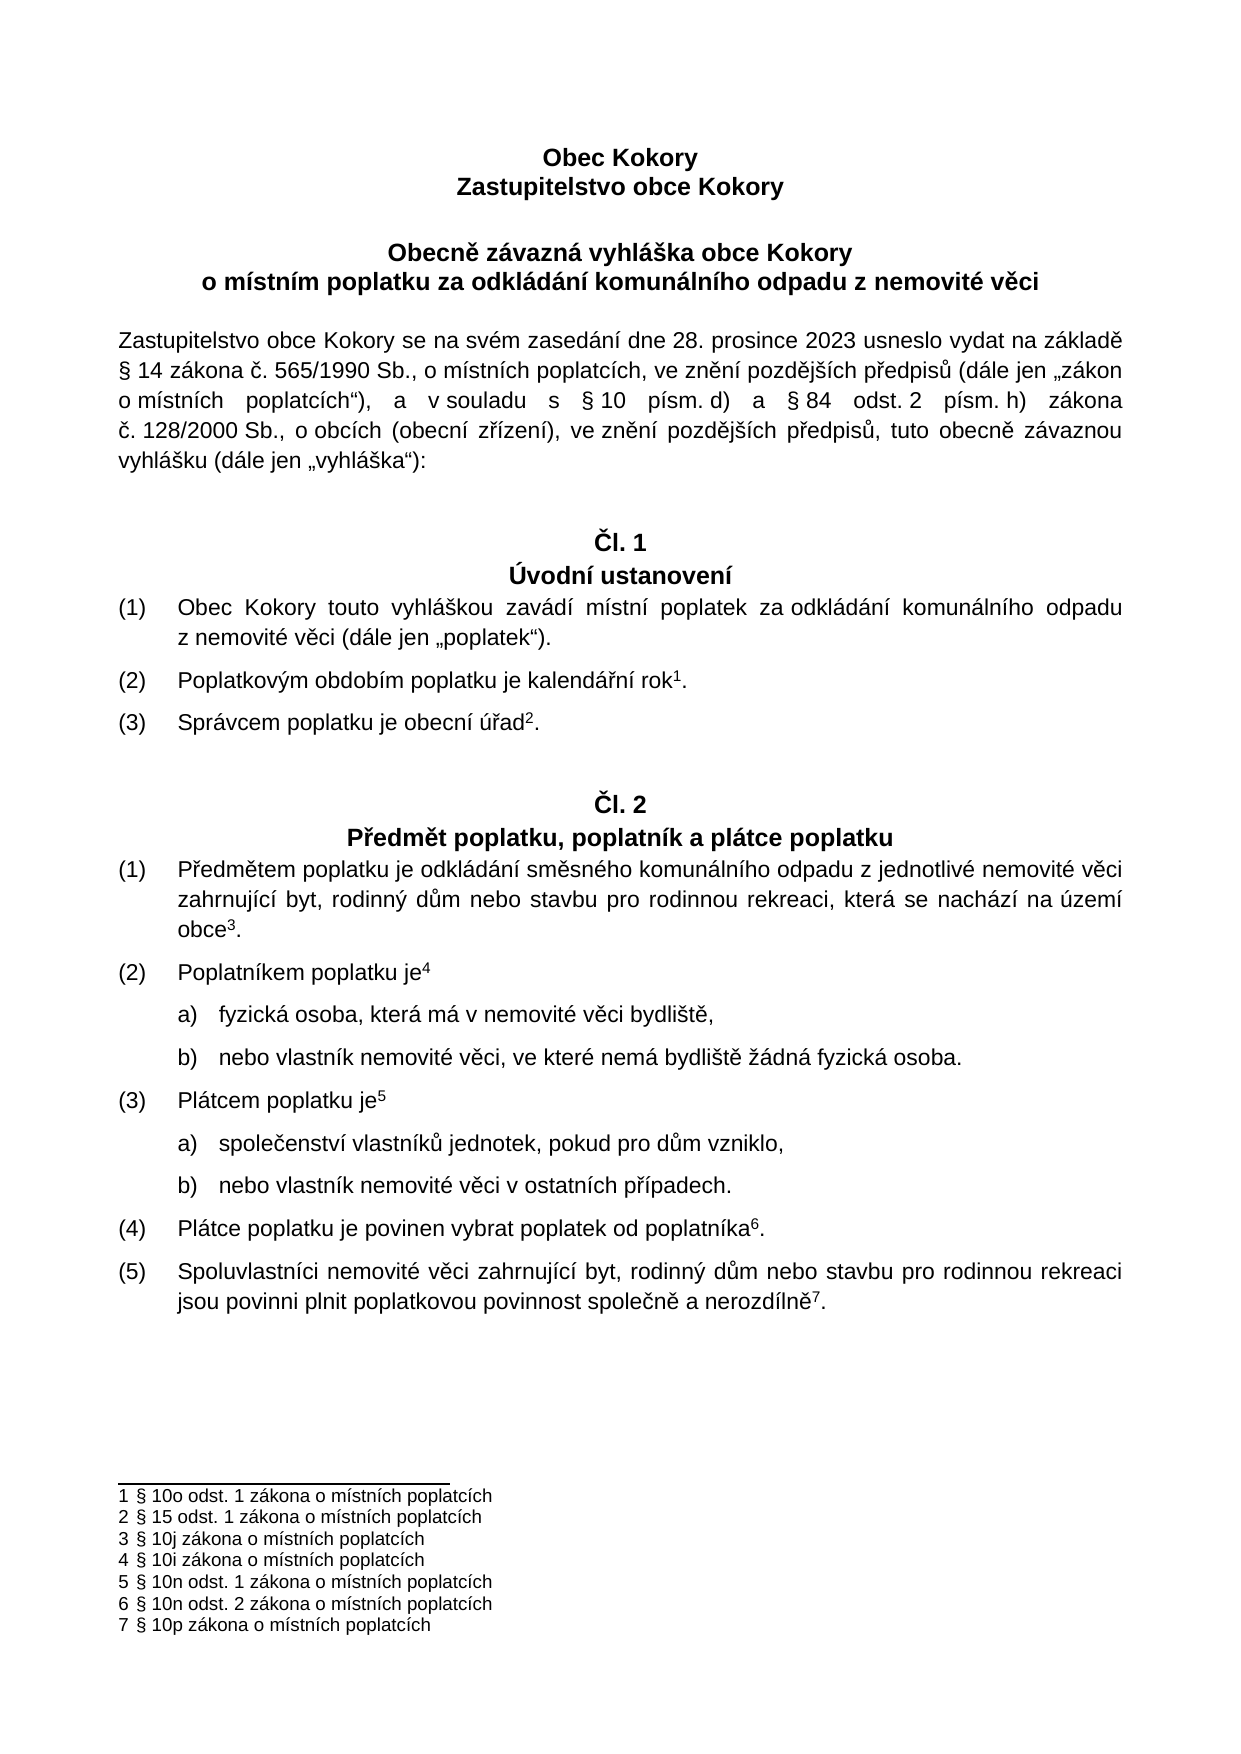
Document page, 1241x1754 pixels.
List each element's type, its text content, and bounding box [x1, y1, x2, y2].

subtitle Obecně závazná vyhláška obce Kokory o místním poplatku za odkládání komunálního odpadu z nemovité věci [118, 238, 1122, 295]
text Zastupitelstvo obce Kokory se na svém zasedání dne 28. prosince 2023 usneslo vydat na základě § 14 zákona č. 565/1990 Sb., o místních poplatcích, ve znění pozdějších předpisů (dále jen „zákon o místních poplatcích“), a v souladu s § 10 písm. d) a § 84 odst. 2 písm. h) zákona č. 128/2000 Sb., o obcích (obecní zřízení), ve znění pozdějších předpisů, tuto obecně závaznou vyhlášku (dále jen „vyhláška“): [118, 327, 1122, 474]
subtitle Čl. 2 Předmět poplatku, poplatník a plátce poplatku [118, 789, 1122, 851]
list § 15 odst. 1 zákona o místních poplatcích [118, 1506, 1122, 1528]
list Správcem poplatku je obecní úřad. [118, 709, 1122, 736]
list fyzická osoba, která má v nemovité věci bydliště, [177, 1001, 1122, 1028]
list nebo vlastník nemovité věci, ve které nemá bydliště žádná fyzická osoba. [177, 1044, 1122, 1071]
list Obec Kokory touto vyhláškou zavádí místní poplatek za odkládání komunálního odpadu z nemovité věci (dále jen „poplatek“). [118, 594, 1122, 650]
list § 10n odst. 1 zákona o místních poplatcích [118, 1571, 1122, 1592]
list Předmětem poplatku je odkládání směsného komunálního odpadu z jednotlivé nemovité věci zahrnující byt, rodinný dům nebo stavbu pro rodinnou rekreaci, která se nachází na území obce. [118, 856, 1122, 942]
list nebo vlastník nemovité věci v ostatních případech. [177, 1172, 1122, 1199]
list Poplatkovým obdobím poplatku je kalendářní rok. [118, 667, 1122, 693]
list Poplatníkem poplatku je [118, 959, 1122, 985]
list § 10j zákona o místních poplatcích [118, 1528, 1122, 1549]
list § 10o odst. 1 zákona o místních poplatcích [118, 1484, 1122, 1506]
text Obec Kokory Zastupitelstvo obce Kokory [118, 143, 1122, 201]
list § 10i zákona o místních poplatcích [118, 1549, 1122, 1571]
list společenství vlastníků jednotek, pokud pro dům vzniklo, [177, 1129, 1122, 1156]
list Plátcem poplatku je [118, 1087, 1122, 1113]
list § 10p zákona o místních poplatcích [118, 1614, 1122, 1635]
list § 10n odst. 2 zákona o místních poplatcích [118, 1592, 1122, 1614]
list Plátce poplatku je povinen vybrat poplatek od poplatníka. [118, 1215, 1122, 1241]
subtitle Čl. 1 Úvodní ustanovení [118, 528, 1122, 589]
list Spoluvlastníci nemovité věci zahrnující byt, rodinný dům nebo stavbu pro rodinnou rekreaci jsou povinni plnit poplatkovou povinnost společně a nerozdílně. [118, 1258, 1122, 1314]
